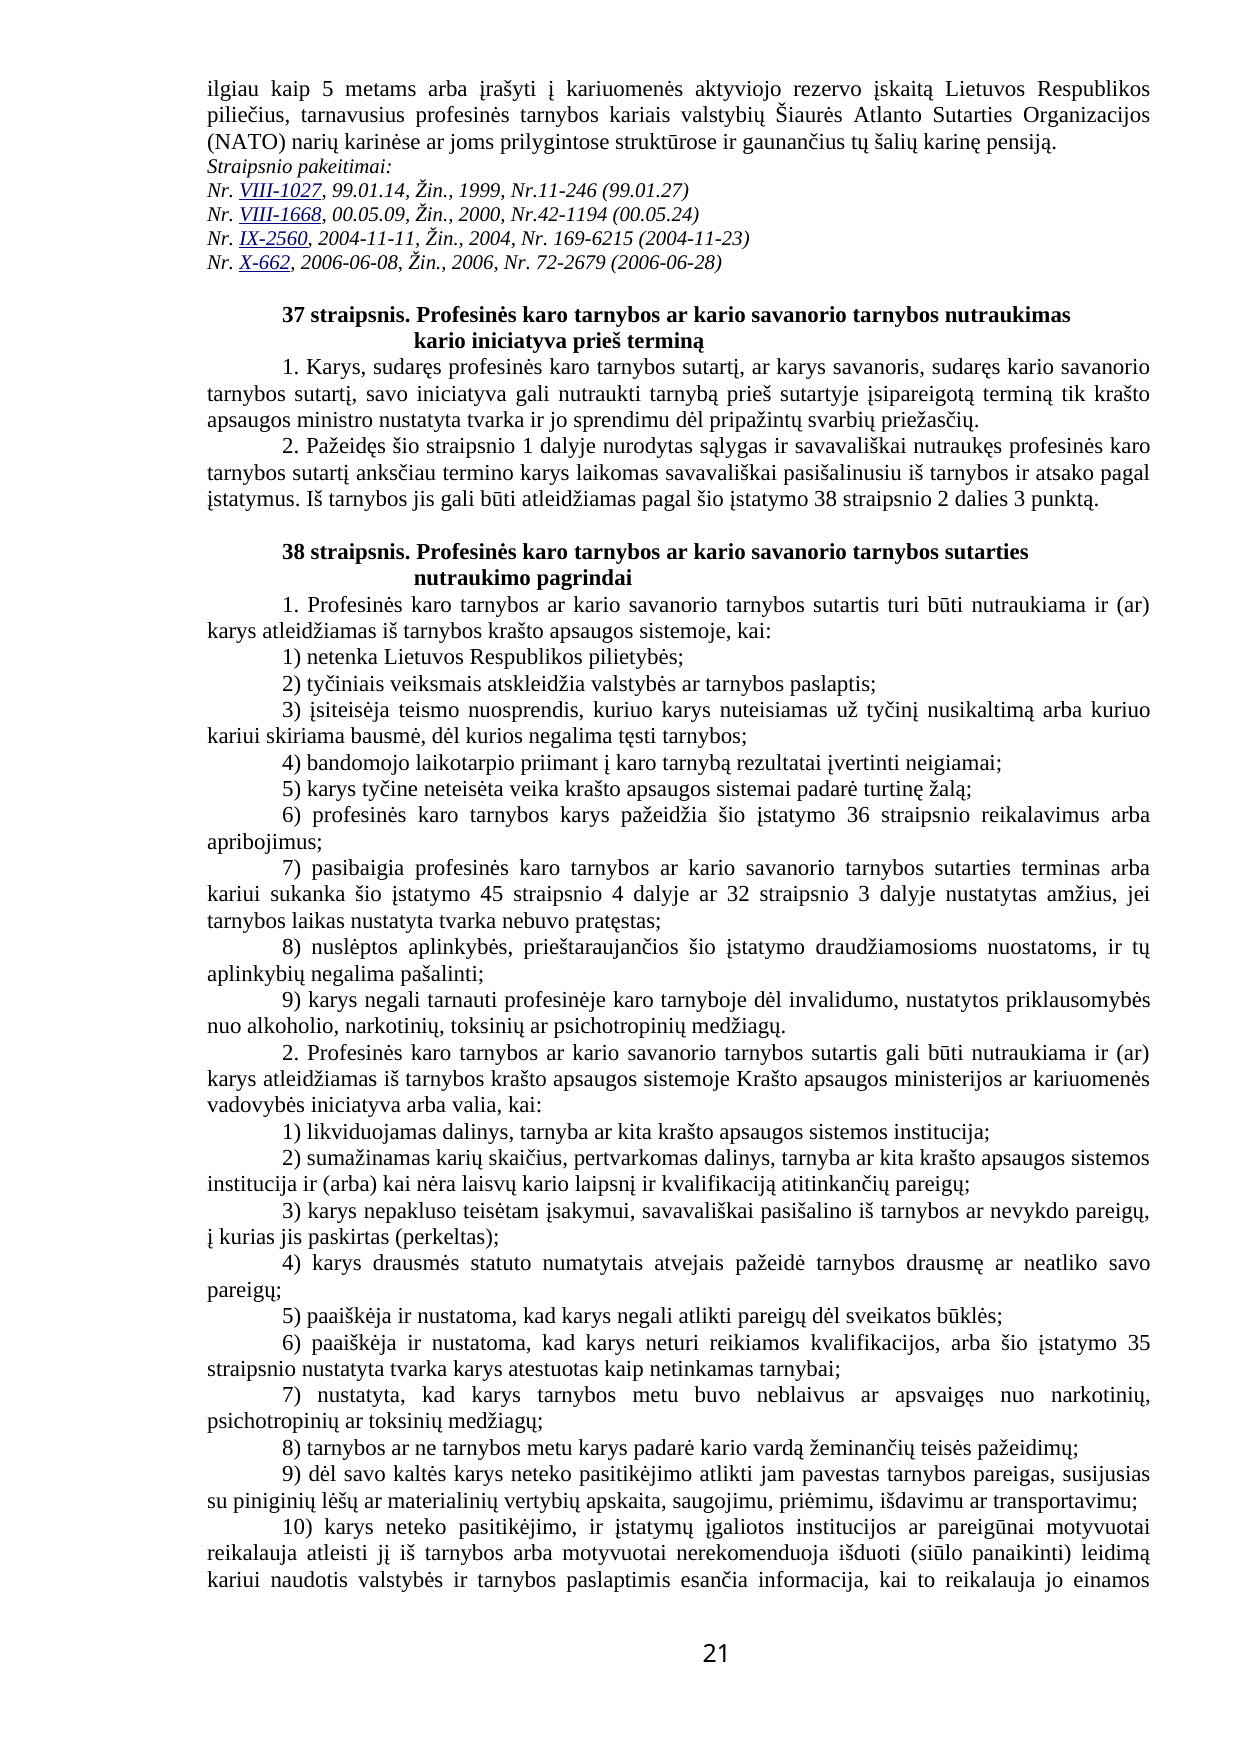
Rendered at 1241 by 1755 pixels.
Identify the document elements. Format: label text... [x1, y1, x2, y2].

text nutraukimo pagrindai [413, 564, 1152, 591]
text kario iniciatyva prieš terminą [413, 327, 1152, 353]
text Nr. X-662, 2006-06-08, Žin., 2006, Nr. 72-2679 (2006-06-28) [207, 250, 1152, 274]
text Nr. VIII-1027, 99.01.14, Žin., 1999, Nr.11-246 (99.01.27) [207, 178, 1152, 202]
text 3) įsiteisėja teismo nuosprendis, kuriuo karys nuteisiamas už tyčinį nusikaltimą arba kuriuo kariui skiriama bausmė, dėl kurios negalima tęsti tarnybos; [207, 696, 1152, 749]
text Straipsnio pakeitimai: [207, 154, 1152, 178]
text 1) netenka Lietuvos Respublikos pilietybės; [207, 643, 1152, 670]
text 8) tarnybos ar ne tarnybos metu karys padarė kario vardą žeminančių teisės pažeidimų; [207, 1434, 1152, 1460]
text 4) bandomojo laikotarpio priimant į karo tarnybą rezultatai įvertinti neigiamai; [207, 749, 1152, 775]
text Nr. IX-2560, 2004-11-11, Žin., 2004, Nr. 169-6215 (2004-11-23) [207, 226, 1152, 250]
text 9) dėl savo kaltės karys neteko pasitikėjimo atlikti jam pavestas tarnybos pareigas, susijusias su piniginių lėšų ar materialinių vertybių apskaita, saugojimu, priėmimu, išdavimu ar transportavimu; [207, 1460, 1152, 1513]
text Nr. VIII-1668, 00.05.09, Žin., 2000, Nr.42-1194 (00.05.24) [207, 202, 1152, 226]
text 2) tyčiniais veiksmais atskleidžia valstybės ar tarnybos paslaptis; [207, 670, 1152, 696]
text 1) likviduojamas dalinys, tarnyba ar kita krašto apsaugos sistemos institucija; [207, 1118, 1152, 1144]
text 6) paaiškėja ir nustatoma, kad karys neturi reikiamos kvalifikacijos, arba šio įstatymo 35 straipsnio nustatyta tvarka karys atestuotas kaip netinkamas tarnybai; [207, 1328, 1152, 1381]
text ilgiau kaip 5 metams arba įrašyti į kariuomenės aktyviojo rezervo įskaitą Lietuvos Respublikos piliečius, tarnavusius profesinės tarnybos kariais valstybių Šiaurės Atlanto Sutarties Organizacijos (NATO) narių karinėse ar joms prilygintose struktūrose ir gaunančius tų šalių karinę pensiją. [207, 75, 1152, 154]
text 1. Profesinės karo tarnybos ar kario savanorio tarnybos sutartis turi būti nutraukiama ir (ar) karys atleidžiamas iš tarnybos krašto apsaugos sistemoje, kai: [207, 591, 1152, 643]
text 3) karys nepakluso teisėtam įsakymui, savavališkai pasišalino iš tarnybos ar nevykdo pareigų, į kurias jis paskirtas (perkeltas); [207, 1197, 1152, 1249]
text 38 straipsnis. Profesinės karo tarnybos ar kario savanorio tarnybos sutarties [282, 538, 1152, 564]
text 9) karys negali tarnauti profesinėje karo tarnyboje dėl invalidumo, nustatytos priklausomybės nuo alkoholio, narkotinių, toksinių ar psichotropinių medžiagų. [207, 986, 1152, 1039]
text 2) sumažinamas karių skaičius, pertvarkomas dalinys, tarnyba ar kita krašto apsaugos sistemos institucija ir (arba) kai nėra laisvų kario laipsnį ir kvalifikaciją atitinkančių pareigų; [207, 1144, 1152, 1197]
text 4) karys drausmės statuto numatytais atvejais pažeidė tarnybos drausmę ar neatliko savo pareigų; [207, 1249, 1152, 1302]
text 8) nuslėptos aplinkybės, prieštaraujančios šio įstatymo draudžiamosioms nuostatoms, ir tų aplinkybių negalima pašalinti; [207, 933, 1152, 986]
text 7) pasibaigia profesinės karo tarnybos ar kario savanorio tarnybos sutarties terminas arba kariui sukanka šio įstatymo 45 straipsnio 4 dalyje ar 32 straipsnio 3 dalyje nustatytas amžius, jei tarnybos laikas nustatyta tvarka nebuvo pratęstas; [207, 854, 1152, 933]
text 6) profesinės karo tarnybos karys pažeidžia šio įstatymo 36 straipsnio reikalavimus arba apribojimus; [207, 801, 1152, 854]
text 5) karys tyčine neteisėta veika krašto apsaugos sistemai padarė turtinę žalą; [207, 775, 1152, 801]
text 7) nustatyta, kad karys tarnybos metu buvo neblaivus ar apsvaigęs nuo narkotinių, psichotropinių ar toksinių medžiagų; [207, 1381, 1152, 1434]
text 37 straipsnis. Profesinės karo tarnybos ar kario savanorio tarnybos nutraukimas [282, 301, 1152, 327]
text 10) karys neteko pasitikėjimo, ir įstatymų įgaliotos institucijos ar pareigūnai motyvuotai reikalauja atleisti jį iš tarnybos arba motyvuotai nerekomenduoja išduoti (siūlo panaikinti) leidimą kariui naudotis valstybės ir tarnybos paslaptimis esančia informacija, kai to reikalauja jo einamos [207, 1513, 1152, 1592]
text 2. Pažeidęs šio straipsnio 1 dalyje nurodytas sąlygas ir savavališkai nutraukęs profesinės karo tarnybos sutartį anksčiau termino karys laikomas savavališkai pasišalinusiu iš tarnybos ir atsako pagal įstatymus. Iš tarnybos jis gali būti atleidžiamas pagal šio įstatymo 38 straipsnio 2 dalies 3 punktą. [207, 432, 1152, 512]
text 1. Karys, sudaręs profesinės karo tarnybos sutartį, ar karys savanoris, sudaręs kario savanorio tarnybos sutartį, savo iniciatyva gali nutraukti tarnybą prieš sutartyje įsipareigotą terminą tik krašto apsaugos ministro nustatyta tvarka ir jo sprendimu dėl pripažintų svarbių priežasčių. [207, 353, 1152, 432]
text 2. Profesinės karo tarnybos ar kario savanorio tarnybos sutartis gali būti nutraukiama ir (ar) karys atleidžiamas iš tarnybos krašto apsaugos sistemoje Krašto apsaugos ministerijos ar kariuomenės vadovybės iniciatyva arba valia, kai: [207, 1039, 1152, 1118]
text 5) paaiškėja ir nustatoma, kad karys negali atlikti pareigų dėl sveikatos būklės; [207, 1302, 1152, 1328]
